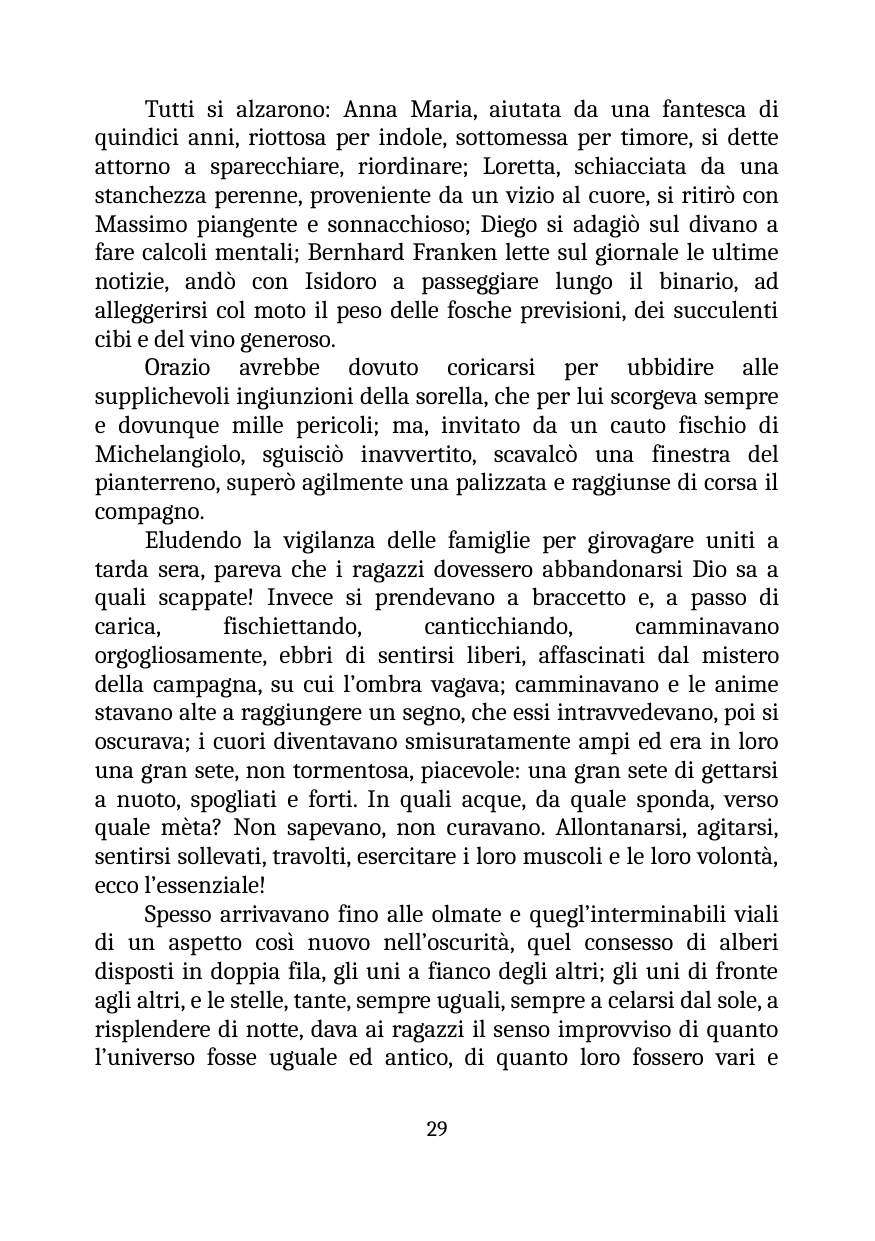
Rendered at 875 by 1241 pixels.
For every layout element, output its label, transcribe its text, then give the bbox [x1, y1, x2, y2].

text Orazio avrebbe dovuto coricarsi per ubbidire alle supplichevoli ingiunzioni della sorella, che per lui scorgeva sempre e dovunque mille pericoli; ma, invitato da un cauto fischio di Michelangiolo, sguisciò inavvertito, scavalcò una finestra del pianterreno, superò agilmente una palizzata e raggiunse di corsa il compagno. [94, 353, 779, 526]
text Tutti si alzarono: Anna Maria, aiutata da una fantesca di quindici anni, riottosa per indole, sottomessa per timore, si dette attorno a sparecchiare, riordinare; Loretta, schiacciata da una stanchezza perenne, proveniente da un vizio al cuore, si ritirò con Massimo piangente e sonnacchioso; Diego si adagiò sul divano a fare calcoli mentali; Bernhard Franken lette sul giornale le ultime notizie, andò con Isidoro a passeggiare lungo il binario, ad alleggerirsi col moto il peso delle fosche previsioni, dei succulenti cibi e del vino generoso. [94, 94, 779, 353]
text Eludendo la vigilanza delle famiglie per girovagare uniti a tarda sera, pareva che i ragazzi dovessero abbandonarsi Dio sa a quali scappate! Invece si prendevano a braccetto e, a passo di carica, fischiettando, canticchiando, camminavano orgogliosamente, ebbri di sentirsi liberi, affascinati dal mistero della campagna, su cui l’ombra vagava; camminavano e le anime stavano alte a raggiungere un segno, che essi intravvedevano, poi si oscurava; i cuori diventavano smisuratamente ampi ed era in loro una gran sete, non tormentosa, piacevole: una gran sete di gettarsi a nuoto, spogliati e forti. In quali acque, da quale sponda, verso quale mèta? Non sapevano, non curavano. Allontanarsi, agitarsi, sentirsi sollevati, travolti, esercitare i loro muscoli e le loro volontà, ecco l’essenziale! [94, 526, 779, 899]
text Spesso arrivavano fino alle olmate e quegl’interminabili viali di un aspetto così nuovo nell’oscurità, quel consesso di alberi disposti in doppia fila, gli uni a fianco degli altri; gli uni di fronte agli altri, e le stelle, tante, sempre uguali, sempre a celarsi dal sole, a risplendere di notte, dava ai ragazzi il senso improvviso di quanto l’universo fosse uguale ed antico, di quanto loro fossero vari e [94, 899, 779, 1072]
